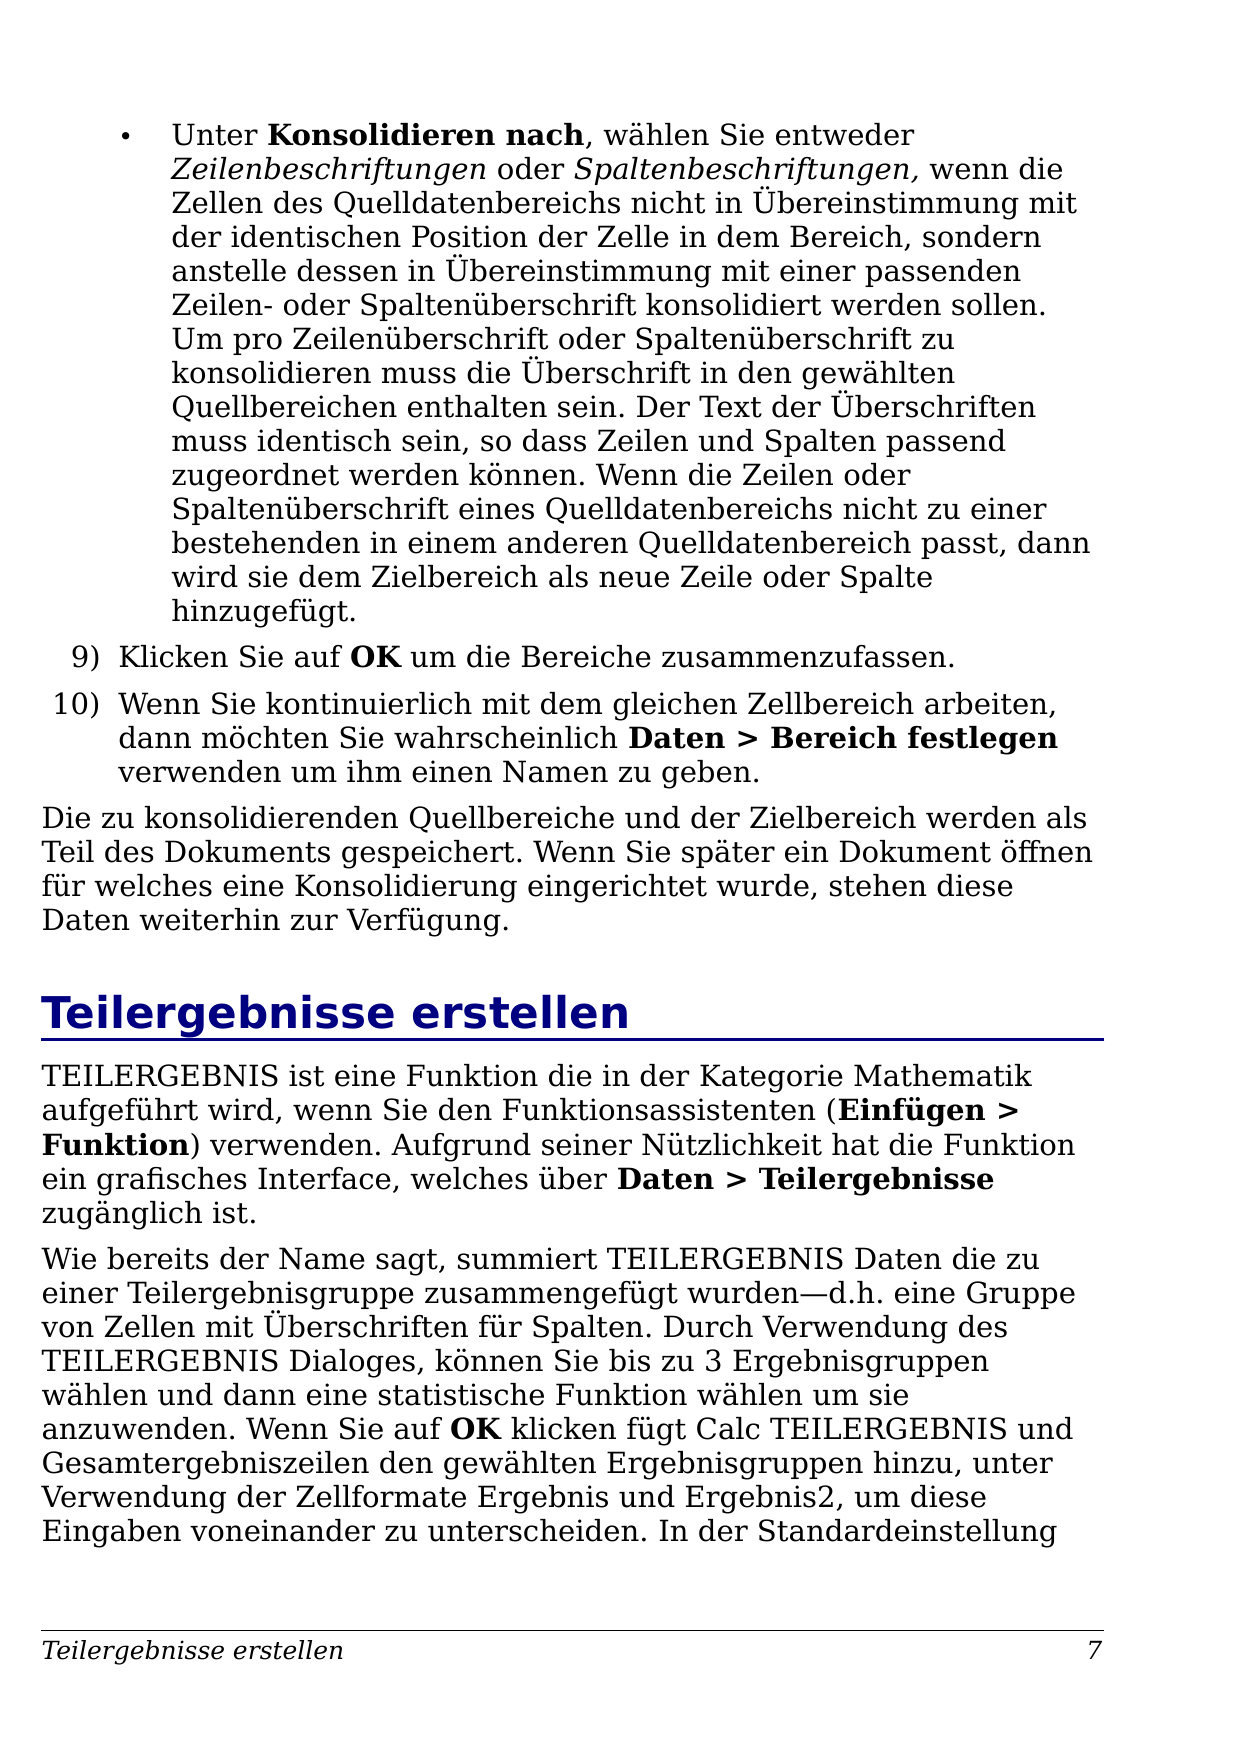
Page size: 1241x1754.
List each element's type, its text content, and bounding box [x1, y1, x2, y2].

list Klicken Sie auf OK um die Bereiche zusammenzufassen. [100, 640, 1104, 674]
list Wenn Sie kontinuierlich mit dem gleichen Zellbereich arbeiten, dann möchten Sie wahrscheinlich Daten > Bereich festlegen verwenden um ihm einen Namen zu geben. [100, 687, 1104, 789]
text Wie bereits der Name sagt, summiert TEILERGEBNIS Daten die zu einer Teilergebnisgruppe zusammengefügt wurden—d.h. eine Gruppe von Zellen mit Überschriften für Spalten. Durch Verwendung des TEILERGEBNIS Dialoges, können Sie bis zu 3 Ergebnisgruppen wählen und dann eine statistische Funktion wählen um sie anzuwenden. Wenn Sie auf OK klicken fügt Calc TEILERGEBNIS und Gesamtergebniszeilen den gewählten Ergebnisgruppen hinzu, unter Verwendung der Zellformate Ergebnis und Ergebnis2, um diese Eingaben voneinander zu unterscheiden. In der Standardeinstellung [41, 1242, 1104, 1548]
list Unter Konsolidieren nach, wählen Sie entweder Zeilenbeschriftungen oder Spaltenbeschriftungen, wenn die Zellen des Quelldatenbereichs nicht in Übereinstimmung mit der identischen Position der Zelle in dem Bereich, sondern anstelle dessen in Übereinstimmung mit einer passenden Zeilen- oder Spaltenüberschrift konsolidiert werden sollen. Um pro Zeilenüberschrift oder Spaltenüberschrift zu konsolidieren muss die Überschrift in den gewählten Quellbereichen enthalten sein. Der Text der Überschriften muss identisch sein, so dass Zeilen und Spalten passend zugeordnet werden können. Wenn die Zeilen oder Spaltenüberschrift eines Quelldatenbereichs nicht zu einer bestehenden in einem anderen Quelldatenbereich passt, dann wird sie dem Zielbereich als neue Zeile oder Spalte hinzugefügt. [118, 118, 1104, 628]
text Die zu konsolidierenden Quellbereiche und der Zielbereich werden als Teil des Dokuments gespeichert. Wenn Sie später ein Dokument öffnen für welches eine Konsolidierung eingerichtet wurde, stehen diese Daten weiterhin zur Verfügung. [41, 802, 1104, 937]
subtitle Teilergebnisse erstellen [41, 987, 1104, 1038]
text TEILERGEBNIS ist eine Funktion die in der Kategorie Mathematik aufgeführt wird, wenn Sie den Funktionsassistenten (Einfügen > Funktion) verwenden. Aufgrund seiner Nützlichkeit hat die Funktion ein grafisches Interface, welches über Daten > Teilergebnisse zugänglich ist. [41, 1059, 1104, 1230]
